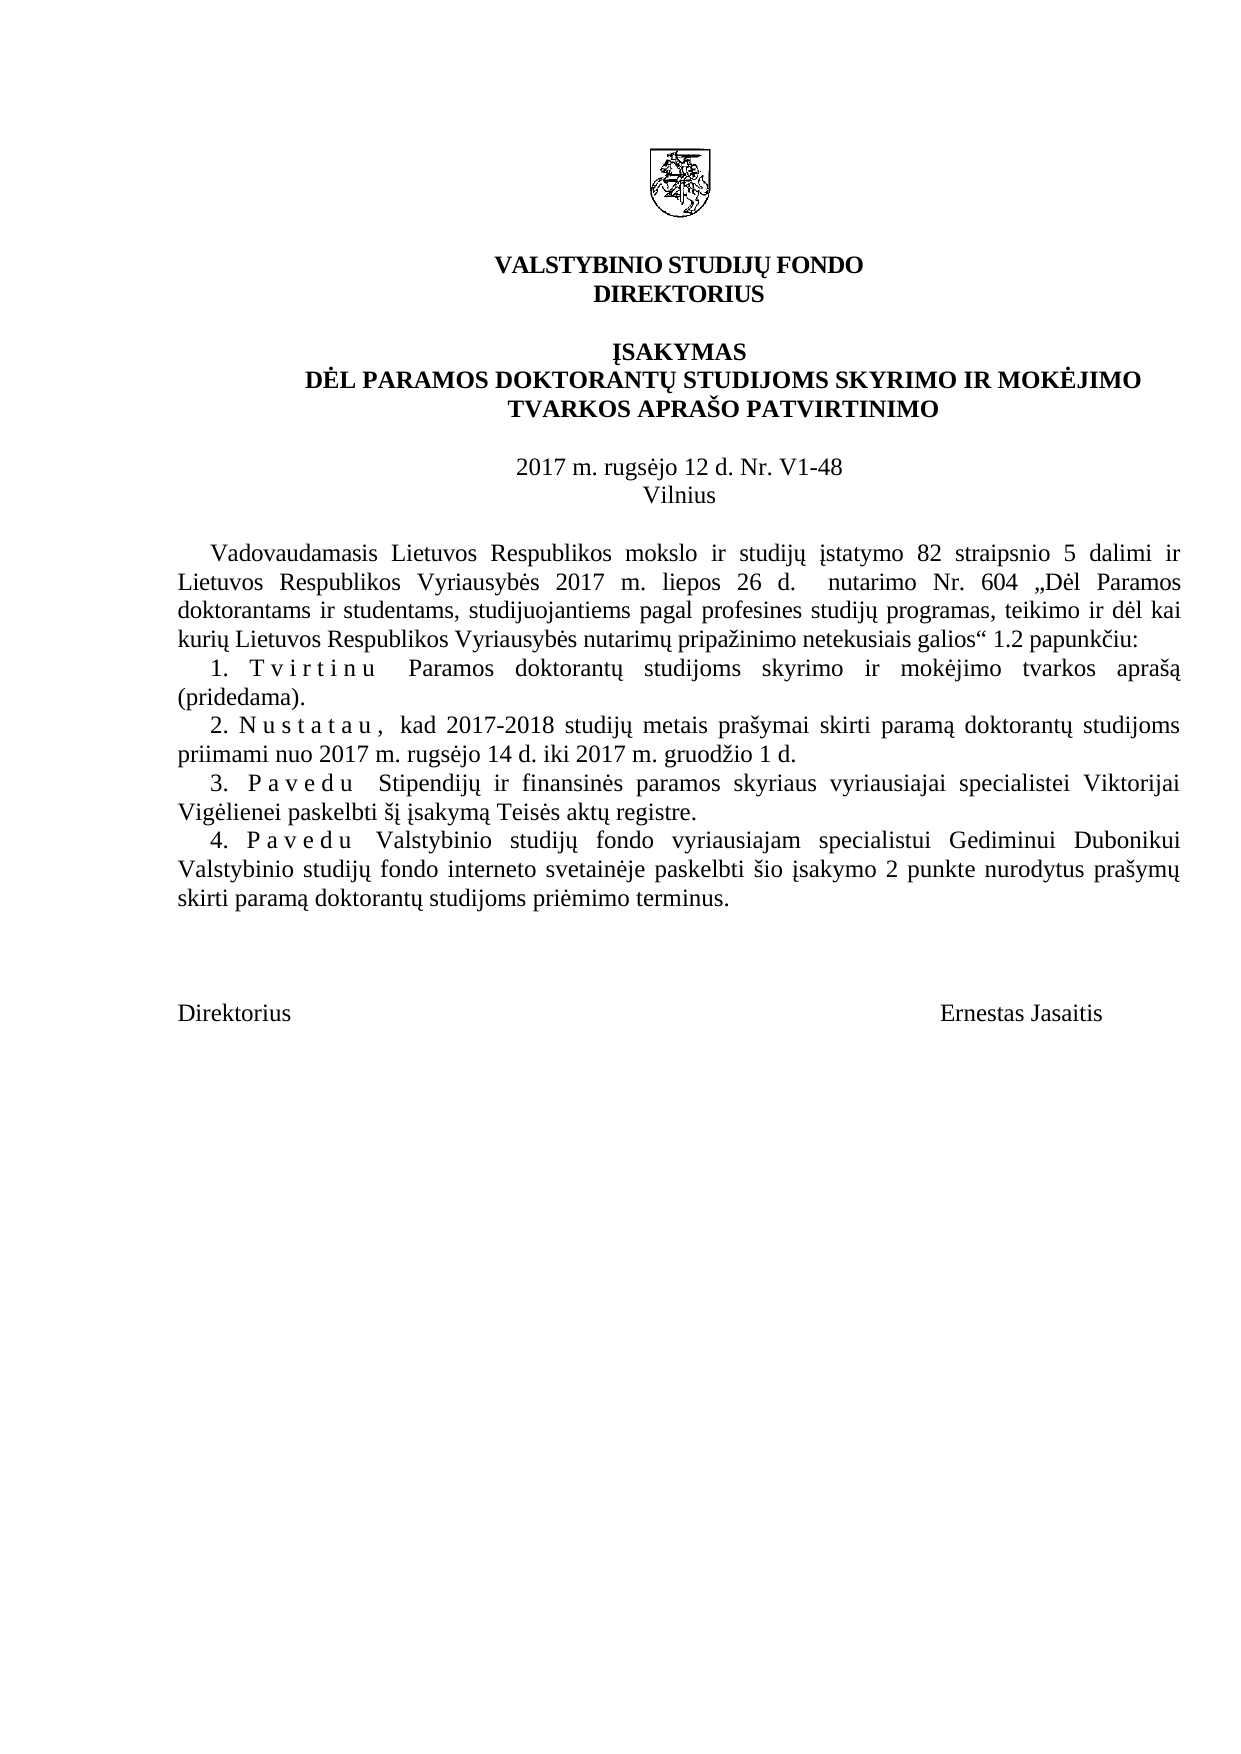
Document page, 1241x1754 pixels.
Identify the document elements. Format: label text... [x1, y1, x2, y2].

text 2017 m. rugsėjo 12 d. Nr. V1-48 [177, 452, 1181, 481]
text valstybinio studijų fondo [177, 251, 1181, 279]
text ĮSAKYMAS [177, 337, 1181, 366]
text Vadovaudamasis Lietuvos Respublikos mokslo ir studijų įstatymo 82 straipsnio 5 dalimi ir Lietuvos Respublikos Vyriausybės 2017 m. liepos 26 d. nutarimo Nr. 604 „Dėl Paramos doktorantams ir studentams, studijuojantiems pagal profesines studijų programas, teikimo ir dėl kai kurių Lietuvos Respublikos Vyriausybės nutarimų pripažinimo netekusiais galios“ 1.2 papunkčiu: [177, 538, 1181, 653]
text Direktorius Ernestas Jasaitis [177, 998, 1181, 1027]
text DĖL PARAMOS DOKTORANTŲ STUDIJOMS skyrimo ir mokėjimo TVARKOS APRAŠO PATVIRTINIMO [266, 366, 1181, 423]
text direktorius [177, 279, 1181, 308]
text 1. Tvirtinu Paramos doktorantų studijoms skyrimo ir mokėjimo tvarkos aprašą (pridedama). [177, 653, 1181, 711]
text 4. Pavedu Valstybinio studijų fondo vyriausiajam specialistui Gediminui Dubonikui Valstybinio studijų fondo interneto svetainėje paskelbti šio įsakymo 2 punkte nurodytus prašymų skirti paramą doktorantų studijoms priėmimo terminus. [177, 826, 1181, 912]
text Vilnius [177, 481, 1181, 509]
text 3. Pavedu Stipendijų ir finansinės paramos skyriaus vyriausiajai specialistei Viktorijai Vigėlienei paskelbti šį įsakymą Teisės aktų registre. [177, 768, 1181, 826]
text 2. Nustatau, kad 2017-2018 studijų metais prašymai skirti paramą doktorantų studijoms priimami nuo 2017 m. rugsėjo 14 d. iki 2017 m. gruodžio 1 d. [177, 711, 1181, 768]
